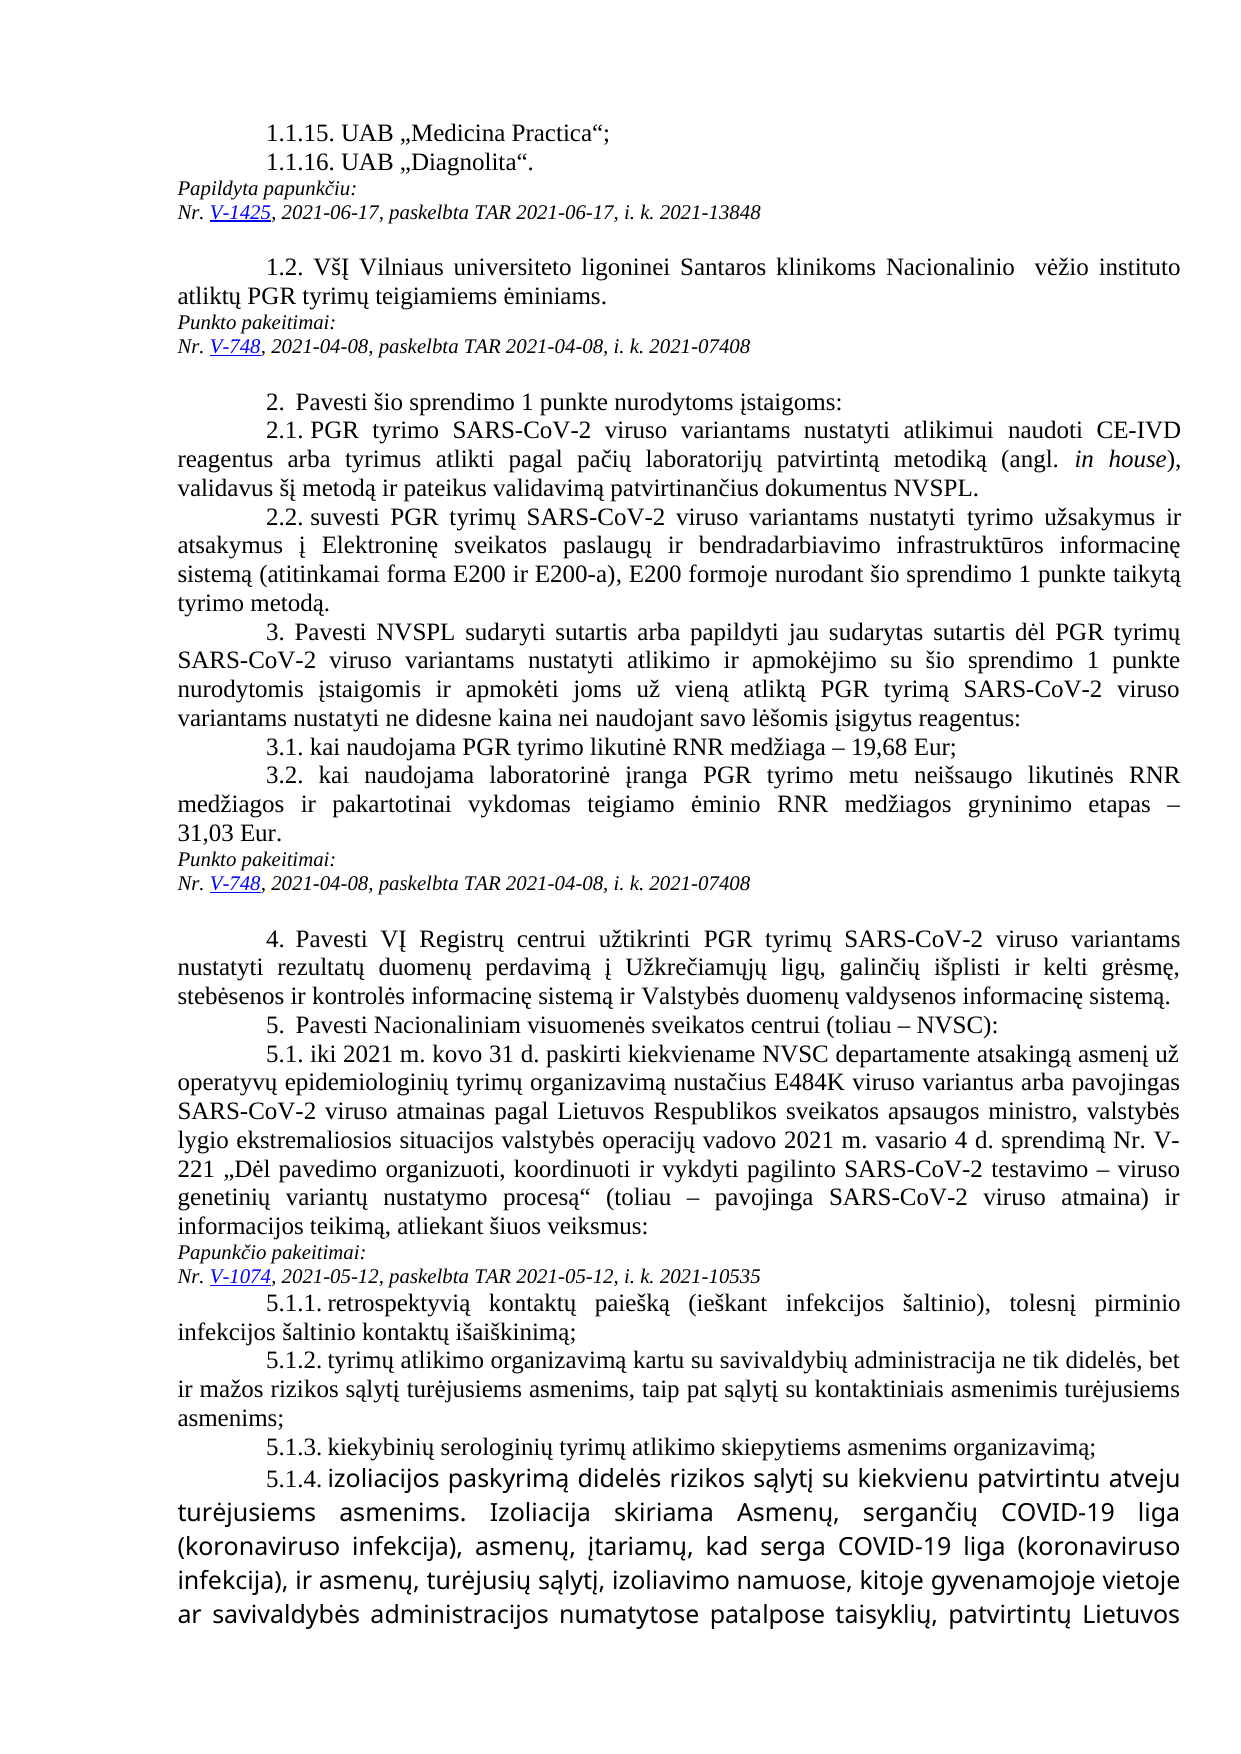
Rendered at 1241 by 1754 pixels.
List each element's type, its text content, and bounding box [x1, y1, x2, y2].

text 1.1.15. UAB „Medicina Practica“; [177, 118, 1181, 147]
text 3.2. kai naudojama laboratorinė įranga PGR tyrimo metu neišsaugo likutinės RNR medžiagos ir pakartotinai vykdomas teigiamo ėminio RNR medžiagos gryninimo etapas – 31,03 Eur. [177, 761, 1181, 847]
text 5. Pavesti Nacionaliniam visuomenės sveikatos centrui (toliau – NVSC): [177, 1010, 1181, 1039]
text 4. Pavesti VĮ Registrų centrui užtikrinti PGR tyrimų SARS-CoV-2 viruso variantams nustatyti rezultatų duomenų perdavimą į Užkrečiamųjų ligų, galinčių išplisti ir kelti grėsmę, stebėsenos ir kontrolės informacinę sistemą ir Valstybės duomenų valdysenos informacinę sistemą. [177, 924, 1181, 1010]
text 2. Pavesti šio sprendimo 1 punkte nurodytoms įstaigoms: [177, 387, 1181, 416]
text 5.1.4. izoliacijos paskyrimą didelės rizikos sąlytį su kiekvienu patvirtintu atveju turėjusiems asmenims. Izoliacija skiriama Asmenų, sergančių COVID-19 liga (koronaviruso infekcija), asmenų, įtariamų, kad serga COVID-19 liga (koronaviruso infekcija), ir asmenų, turėjusių sąlytį, izoliavimo namuose, kitoje gyvenamojoje vietoje ar savivaldybės administracijos numatytose patalpose taisyklių, patvirtintų Lietuvos [177, 1461, 1181, 1631]
text 5.1.1. retrospektyvią kontaktų paiešką (ieškant infekcijos šaltinio), tolesnį pirminio infekcijos šaltinio kontaktų išaiškinimą; [177, 1288, 1181, 1346]
text 5.1. iki 2021 m. kovo 31 d. paskirti kiekviename NVSC departamente atsakingą asmenį už operatyvų epidemiologinių tyrimų organizavimą nustačius E484K viruso variantus arba pavojingas SARS-CoV-2 viruso atmainas pagal Lietuvos Respublikos sveikatos apsaugos ministro, valstybės lygio ekstremaliosios situacijos valstybės operacijų vadovo 2021 m. vasario 4 d. sprendimą Nr. V-221 „Dėl pavedimo organizuoti, koordinuoti ir vykdyti pagilinto SARS-CoV-2 testavimo – viruso genetinių variantų nustatymo procesą“ (toliau – pavojinga SARS-CoV-2 viruso atmaina) ir informacijos teikimą, atliekant šiuos veiksmus: [177, 1039, 1181, 1240]
text 2.1. PGR tyrimo SARS-CoV-2 viruso variantams nustatyti atlikimui naudoti CE-IVD reagentus arba tyrimus atlikti pagal pačių laboratorijų patvirtintą metodiką (angl. in house), validavus šį metodą ir pateikus validavimą patvirtinančius dokumentus NVSPL. [177, 416, 1181, 502]
text Nr. V-748, 2021-04-08, paskelbta TAR 2021-04-08, i. k. 2021-07408 [177, 334, 1181, 358]
text Punkto pakeitimai: [177, 310, 1181, 334]
text Papildyta papunkčiu: [177, 176, 1181, 200]
text Nr. V-1425, 2021-06-17, paskelbta TAR 2021-06-17, i. k. 2021-13848 [177, 200, 1181, 224]
text Nr. V-1074, 2021-05-12, paskelbta TAR 2021-05-12, i. k. 2021-10535 [177, 1264, 1181, 1288]
text Nr. V-748, 2021-04-08, paskelbta TAR 2021-04-08, i. k. 2021-07408 [177, 871, 1181, 895]
text 2.2. suvesti PGR tyrimų SARS-CoV-2 viruso variantams nustatyti tyrimo užsakymus ir atsakymus į Elektroninę sveikatos paslaugų ir bendradarbiavimo infrastruktūros informacinę sistemą (atitinkamai forma E200 ir E200-a), E200 formoje nurodant šio sprendimo 1 punkte taikytą tyrimo metodą. [177, 502, 1181, 617]
text 1.1.16. UAB „Diagnolita“. [177, 147, 1181, 176]
text 3.1. kai naudojama PGR tyrimo likutinė RNR medžiaga – 19,68 Eur; [177, 732, 1181, 761]
text Punkto pakeitimai: [177, 847, 1181, 871]
text Papunkčio pakeitimai: [177, 1240, 1181, 1264]
text 3. Pavesti NVSPL sudaryti sutartis arba papildyti jau sudarytas sutartis dėl PGR tyrimų SARS-CoV-2 viruso variantams nustatyti atlikimo ir apmokėjimo su šio sprendimo 1 punkte nurodytomis įstaigomis ir apmokėti joms už vieną atliktą PGR tyrimą SARS-CoV-2 viruso variantams nustatyti ne didesne kaina nei naudojant savo lėšomis įsigytus reagentus: [177, 617, 1181, 732]
text 5.1.2. tyrimų atlikimo organizavimą kartu su savivaldybių administracija ne tik didelės, bet ir mažos rizikos sąlytį turėjusiems asmenims, taip pat sąlytį su kontaktiniais asmenimis turėjusiems asmenims; [177, 1346, 1181, 1432]
text 1.2. VšĮ Vilniaus universiteto ligoninei Santaros klinikoms Nacionalinio vėžio instituto atliktų PGR tyrimų teigiamiems ėminiams. [177, 252, 1181, 310]
text 5.1.3. kiekybinių serologinių tyrimų atlikimo skiepytiems asmenims organizavimą; [177, 1432, 1181, 1461]
